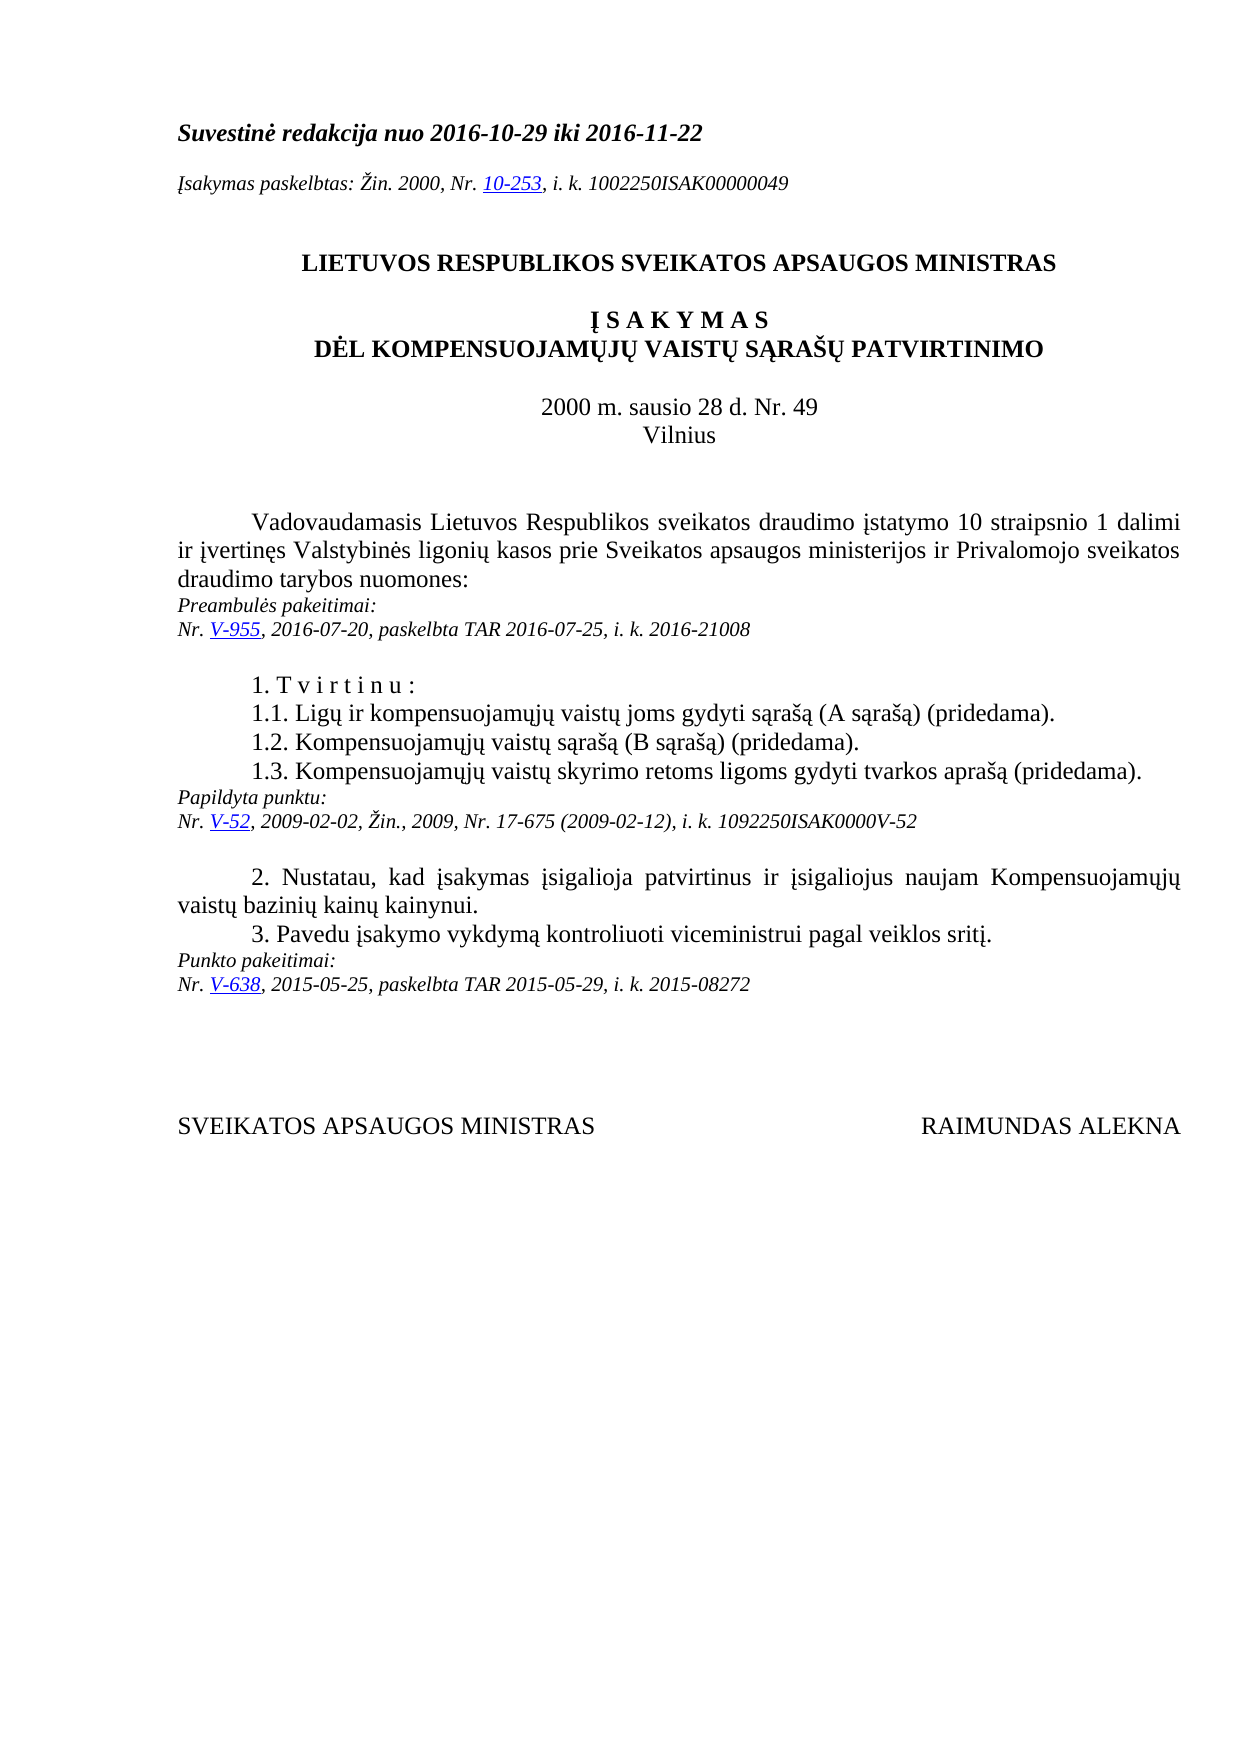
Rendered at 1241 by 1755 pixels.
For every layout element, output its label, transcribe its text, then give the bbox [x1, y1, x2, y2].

text Įsakymas paskelbtas: Žin. 2000, Nr. 10-253, i. k. 1002250ISAK00000049 [177, 171, 1181, 195]
text 1.2. Kompensuojamųjų vaistų sąrašą (B sąrašą) (pridedama). [177, 727, 1181, 756]
text Į S A K Y M A S [177, 305, 1181, 334]
text 1.3. Kompensuojamųjų vaistų skyrimo retoms ligoms gydyti tvarkos aprašą (pridedama). [177, 756, 1181, 785]
text LIETUVOS RESPUBLIKOS SVEIKATOS APSAUGOS MINISTRAS [177, 248, 1181, 277]
text SVEIKATOS APSAUGOS MINISTRAS RAIMUNDAS ALEKNA [177, 1111, 1181, 1140]
text Suvestinė redakcija nuo 2016-10-29 iki 2016-11-22 [177, 118, 1181, 147]
text Papildyta punktu: [177, 785, 1181, 809]
text DĖL KOMPENSUOJAMŲJŲ VAISTŲ SĄRAŠŲ PATVIRTINIMO [177, 334, 1181, 363]
text 1. Tvirtinu: [177, 670, 1181, 698]
text 2. Nustatau, kad įsakymas įsigalioja patvirtinus ir įsigaliojus naujam Kompensuojamųjų vaistų bazinių kainų kainynui. [177, 862, 1181, 919]
text 3. Pavedu įsakymo vykdymą kontroliuoti viceministrui pagal veiklos sritį. [251, 919, 1181, 948]
text 2000 m. sausio 28 d. Nr. 49 [177, 392, 1181, 420]
text Nr. V-638, 2015-05-25, paskelbta TAR 2015-05-29, i. k. 2015-08272 [177, 972, 1181, 996]
text Preambulės pakeitimai: [177, 593, 1181, 617]
text Nr. V-52, 2009-02-02, Žin., 2009, Nr. 17-675 (2009-02-12), i. k. 1092250ISAK0000V-52 [177, 809, 1181, 833]
text 1.1. Ligų ir kompensuojamųjų vaistų joms gydyti sąrašą (A sąrašą) (pridedama). [177, 698, 1181, 727]
text Vilnius [177, 420, 1181, 449]
text Punkto pakeitimai: [177, 948, 1181, 972]
text Nr. V-955, 2016-07-20, paskelbta TAR 2016-07-25, i. k. 2016-21008 [177, 617, 1181, 641]
text Vadovaudamasis Lietuvos Respublikos sveikatos draudimo įstatymo 10 straipsnio 1 dalimi ir įvertinęs Valstybinės ligonių kasos prie Sveikatos apsaugos ministerijos ir Privalomojo sveikatos draudimo tarybos nuomones: [177, 507, 1181, 593]
